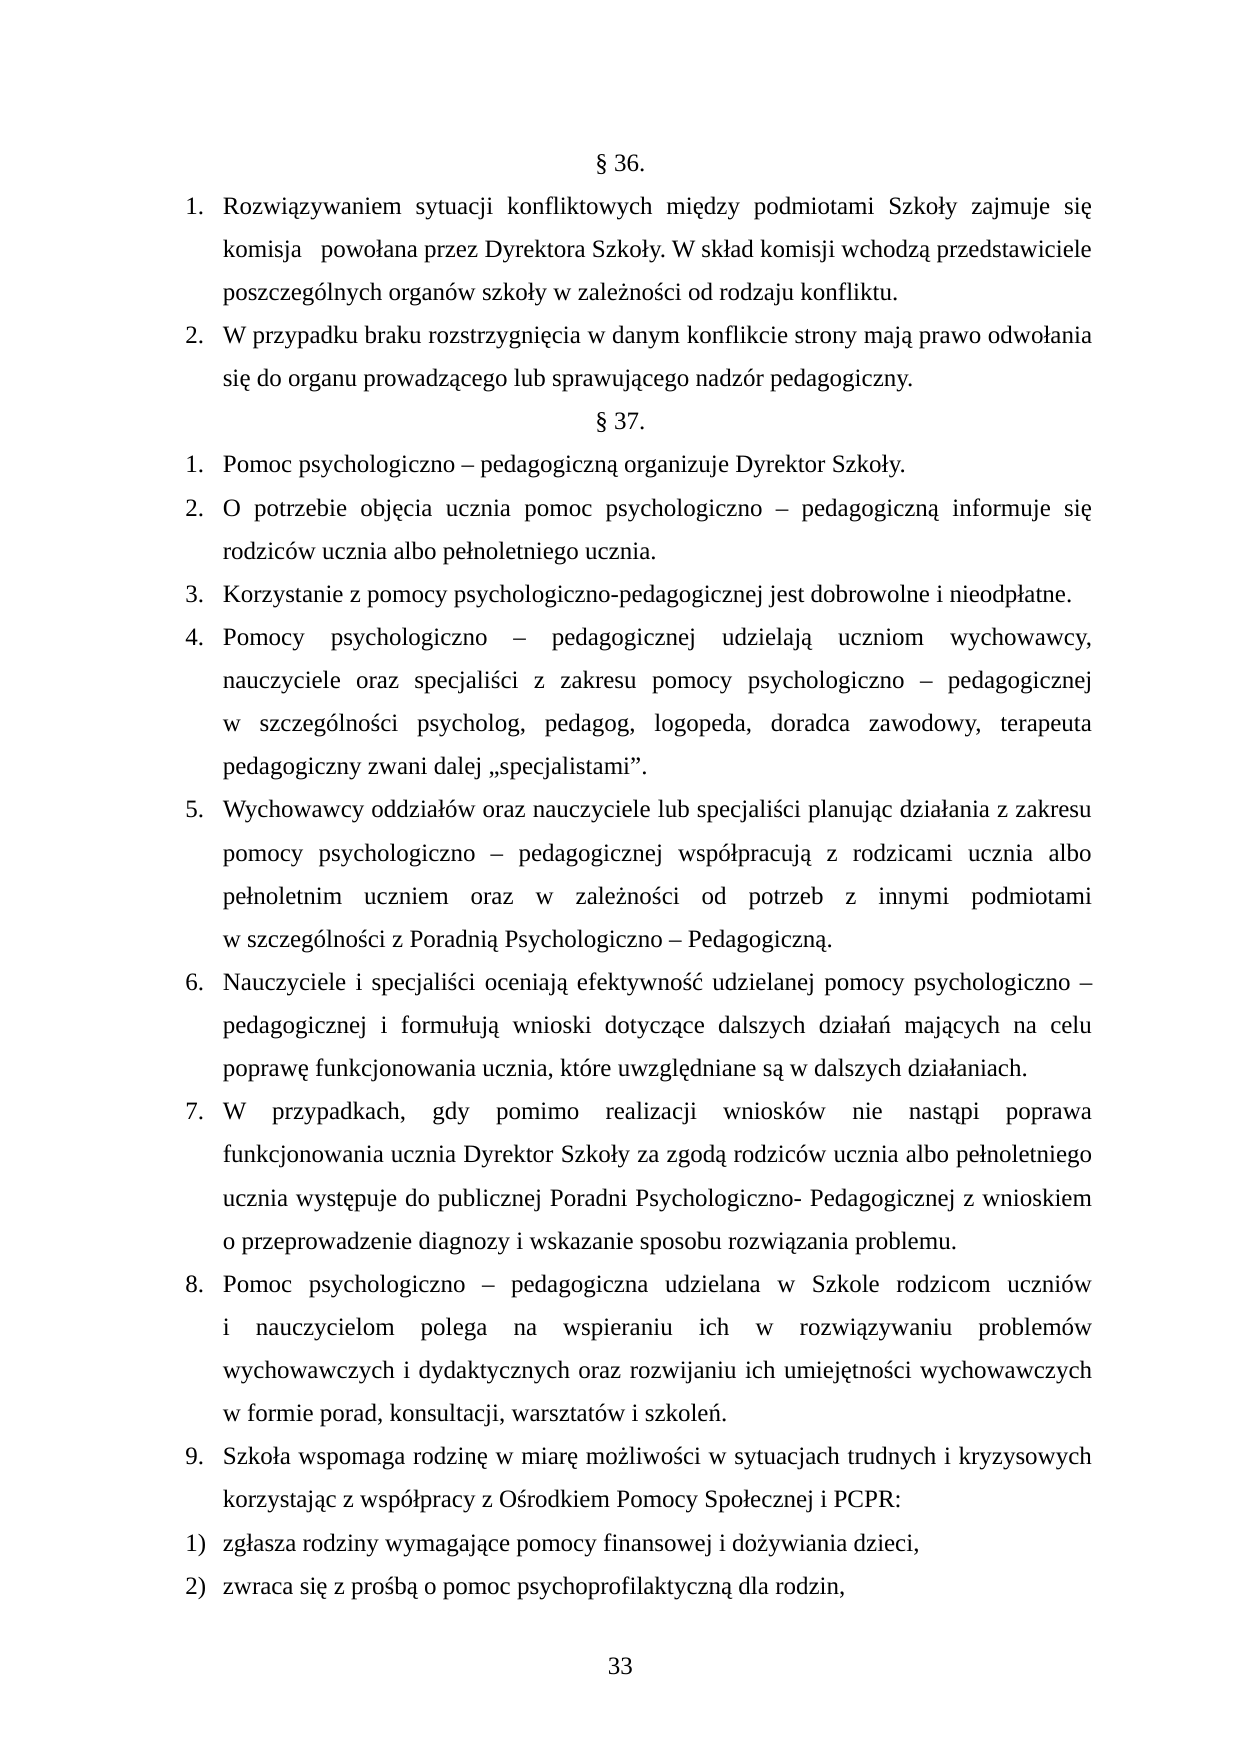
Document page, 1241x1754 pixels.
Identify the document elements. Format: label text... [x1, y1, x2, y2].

list W przypadku braku rozstrzygnięcia w danym konflikcie strony mają prawo odwołania się do organu prowadzącego lub sprawującego nadzór pedagogiczny. [185, 320, 1093, 392]
list Pomoc psychologiczno – pedagogiczna udzielana w Szkole rodzicom uczniów i nauczycielom polega na wspieraniu ich w rozwiązywaniu problemów wychowawczych i dydaktycznych oraz rozwijaniu ich umiejętności wychowawczych w formie porad, konsultacji, warsztatów i szkoleń. [185, 1269, 1093, 1427]
list O potrzebie objęcia ucznia pomoc psychologiczno – pedagogiczną informuje się rodziców ucznia albo pełnoletniego ucznia. [185, 493, 1093, 564]
list Wychowawcy oddziałów oraz nauczyciele lub specjaliści planując działania z zakresu pomocy psychologiczno – pedagogicznej współpracują z rodzicami ucznia albo pełnoletnim uczniem oraz w zależności od potrzeb z innymi podmiotami w szczególności z Poradnią Psychologiczno – Pedagogiczną. [185, 794, 1093, 953]
list zwraca się z prośbą o pomoc psychoprofilaktyczną dla rodzin, [185, 1571, 1093, 1599]
text § 37. [148, 406, 1093, 435]
list Rozwiązywaniem sytuacji konfliktowych między podmiotami Szkoły zajmuje się komisja powołana przez Dyrektora Szkoły. W skład komisji wchodzą przedstawiciele poszczególnych organów szkoły w zależności od rodzaju konfliktu. [185, 191, 1093, 306]
list W przypadkach, gdy pomimo realizacji wniosków nie nastąpi poprawa funkcjonowania ucznia Dyrektor Szkoły za zgodą rodziców ucznia albo pełnoletniego ucznia występuje do publicznej Poradni Psychologiczno- Pedagogicznej z wnioskiem o przeprowadzenie diagnozy i wskazanie sposobu rozwiązania problemu. [185, 1096, 1093, 1254]
list Pomocy psychologiczno – pedagogicznej udzielają uczniom wychowawcy, nauczyciele oraz specjaliści z zakresu pomocy psychologiczno – pedagogicznej w szczególności psycholog, pedagog, logopeda, doradca zawodowy, terapeuta pedagogiczny zwani dalej „specjalistami”. [185, 622, 1093, 780]
list Nauczyciele i specjaliści oceniają efektywność udzielanej pomocy psychologiczno – pedagogicznej i formułują wnioski dotyczące dalszych działań mających na celu poprawę funkcjonowania ucznia, które uwzględniane są w dalszych działaniach. [185, 967, 1093, 1082]
list Korzystanie z pomocy psychologiczno-pedagogicznej jest dobrowolne i nieodpłatne. [185, 579, 1093, 608]
list Pomoc psychologiczno – pedagogiczną organizuje Dyrektor Szkoły. [185, 449, 1093, 478]
text § 36. [148, 148, 1093, 176]
list zgłasza rodziny wymagające pomocy finansowej i dożywiania dzieci, [185, 1528, 1093, 1556]
list Szkoła wspomaga rodzinę w miarę możliwości w sytuacjach trudnych i kryzysowych korzystając z współpracy z Ośrodkiem Pomocy Społecznej i PCPR: [185, 1441, 1093, 1513]
